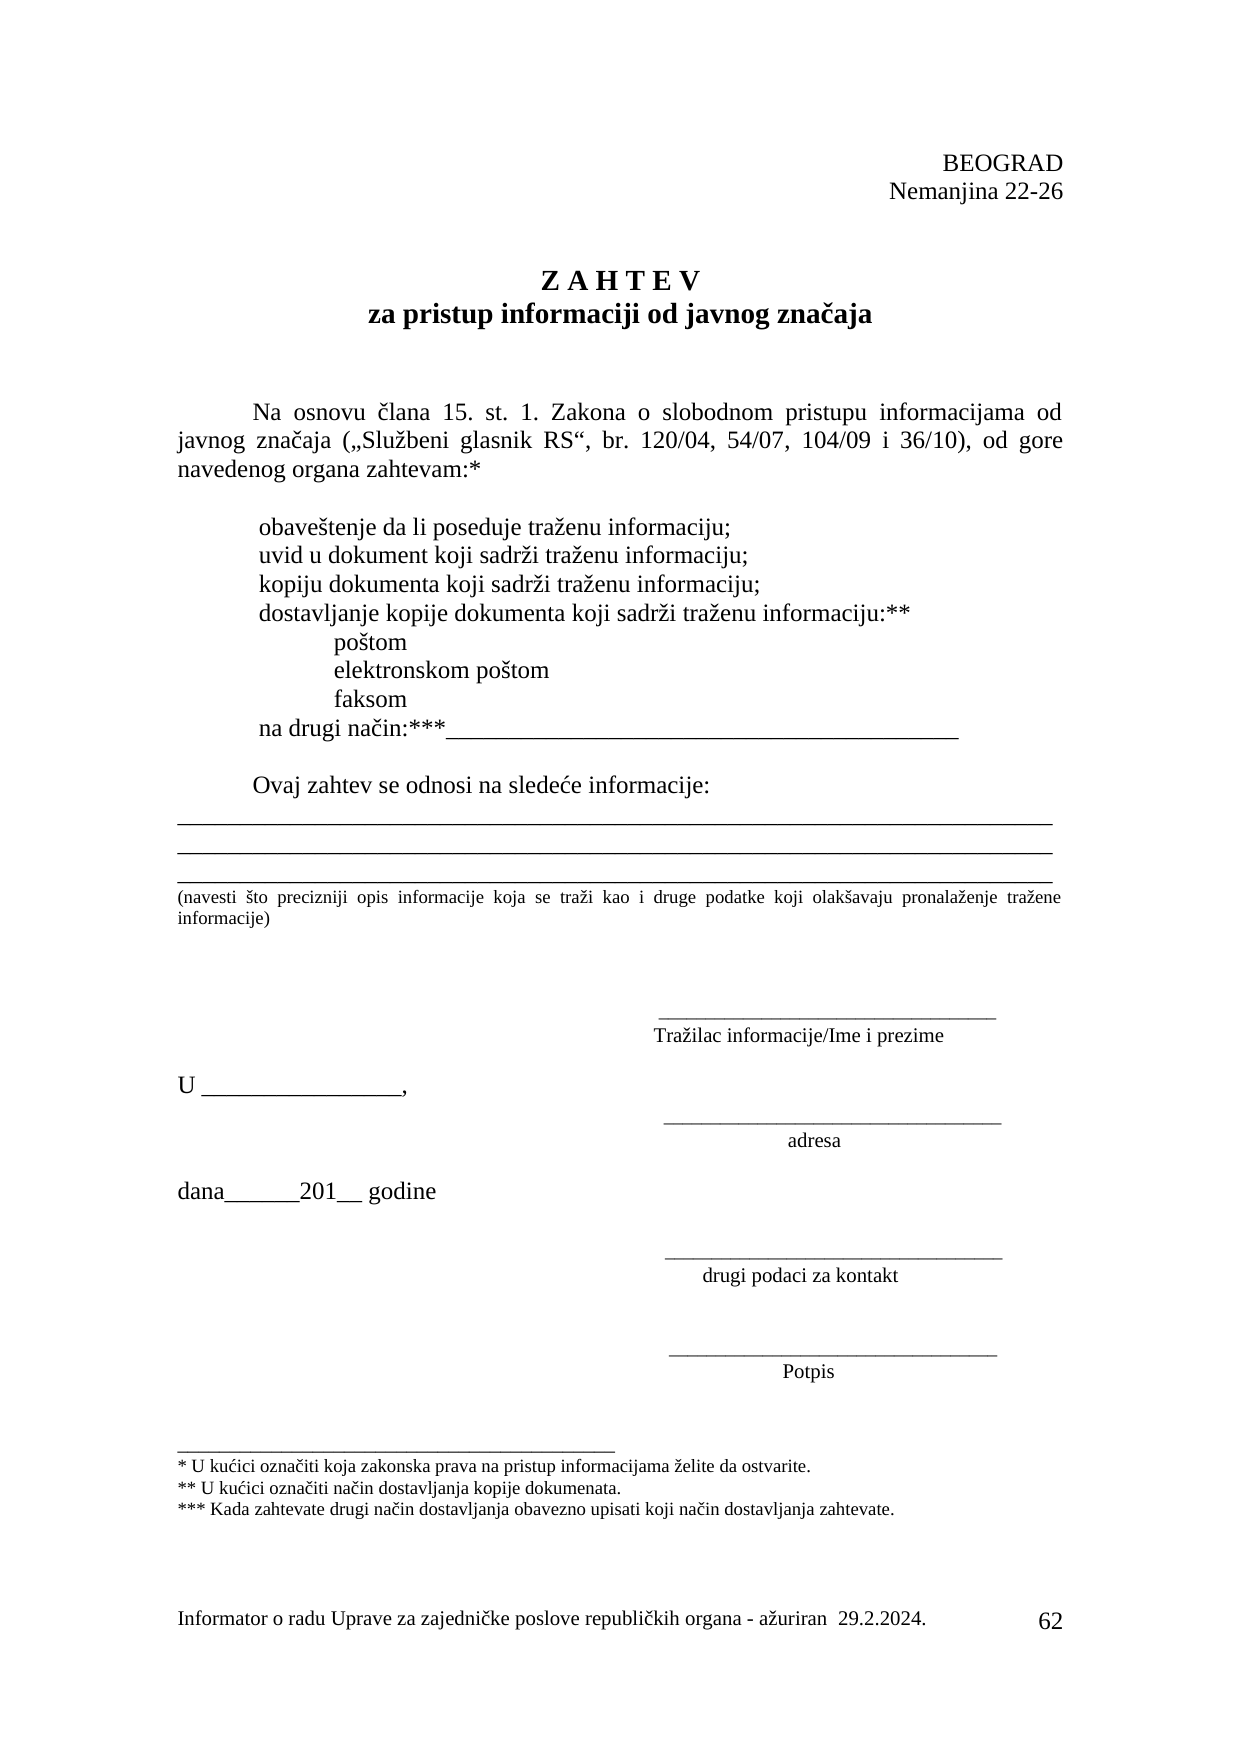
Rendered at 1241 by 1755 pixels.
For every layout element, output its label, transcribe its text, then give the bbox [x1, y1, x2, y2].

text ⁫ na drugi način:***_________________________________________ [177, 713, 1063, 742]
text ⁫ faksom [252, 684, 1063, 713]
text U ________________, ____________________________________ [177, 1071, 1063, 1128]
text Z A H T E V [177, 263, 1063, 296]
text BEOGRAD [177, 148, 1063, 176]
text *** Kada zahtevate drugi način dostavlјanja obavezno upisati koji način dostavlјanja zahtevate. [177, 1498, 1063, 1520]
text ** U kućici označiti način dostavlјanja kopije dokumenata. [177, 1477, 1063, 1498]
text dana______201__ godine ____________________________________ [177, 1176, 1063, 1262]
text adresa [177, 1128, 1063, 1152]
text (navesti što precizniji opis informacije koja se traži kao i druge podatke koji olakšavaju pronalaženje tražene informacije) [177, 886, 1063, 929]
text ___________________________________ [177, 1311, 1063, 1359]
text ____________________________________ [552, 974, 1063, 1022]
text Tražilac informacije/Ime i prezime [177, 1022, 1063, 1047]
text ⁫ poštom [252, 627, 1063, 656]
text __________________________________________________________________________________________________________________________________________________________________________________________________________________ [177, 799, 1063, 886]
text ⁫ uvid u dokument koji sadrži traženu informaciju; [177, 541, 1063, 569]
text ⁫ obaveštenje da li poseduje traženu informaciju; [177, 512, 1063, 541]
text drugi podaci za kontakt [177, 1262, 1063, 1287]
text za pristup informaciji od javnog značaja [177, 296, 1063, 330]
text ⁫ dostavlјanje kopije dokumenta koji sadrži traženu informaciju:** [177, 598, 1063, 627]
text ⁫ elektronskom poštom [252, 656, 1063, 684]
text Potpis [177, 1359, 1063, 1383]
text Ovaj zahtev se odnosi na sledeće informacije: [177, 771, 1063, 799]
text __________________________________________ [177, 1431, 1063, 1455]
text ⁫ kopiju dokumenta koji sadrži traženu informaciju; [177, 569, 1063, 598]
text Nemanjina 22-26 [177, 176, 1063, 205]
text Na osnovu člana 15. st. 1. Zakona o slobodnom pristupu informacijama od javnog značaja („Službeni glasnik RS“, br. 120/04, 54/07, 104/09 i 36/10), od gore navedenog organa zahtevam:* [177, 397, 1063, 483]
text * U kućici označiti koja zakonska prava na pristup informacijama želite da ostvarite. [177, 1455, 1063, 1477]
